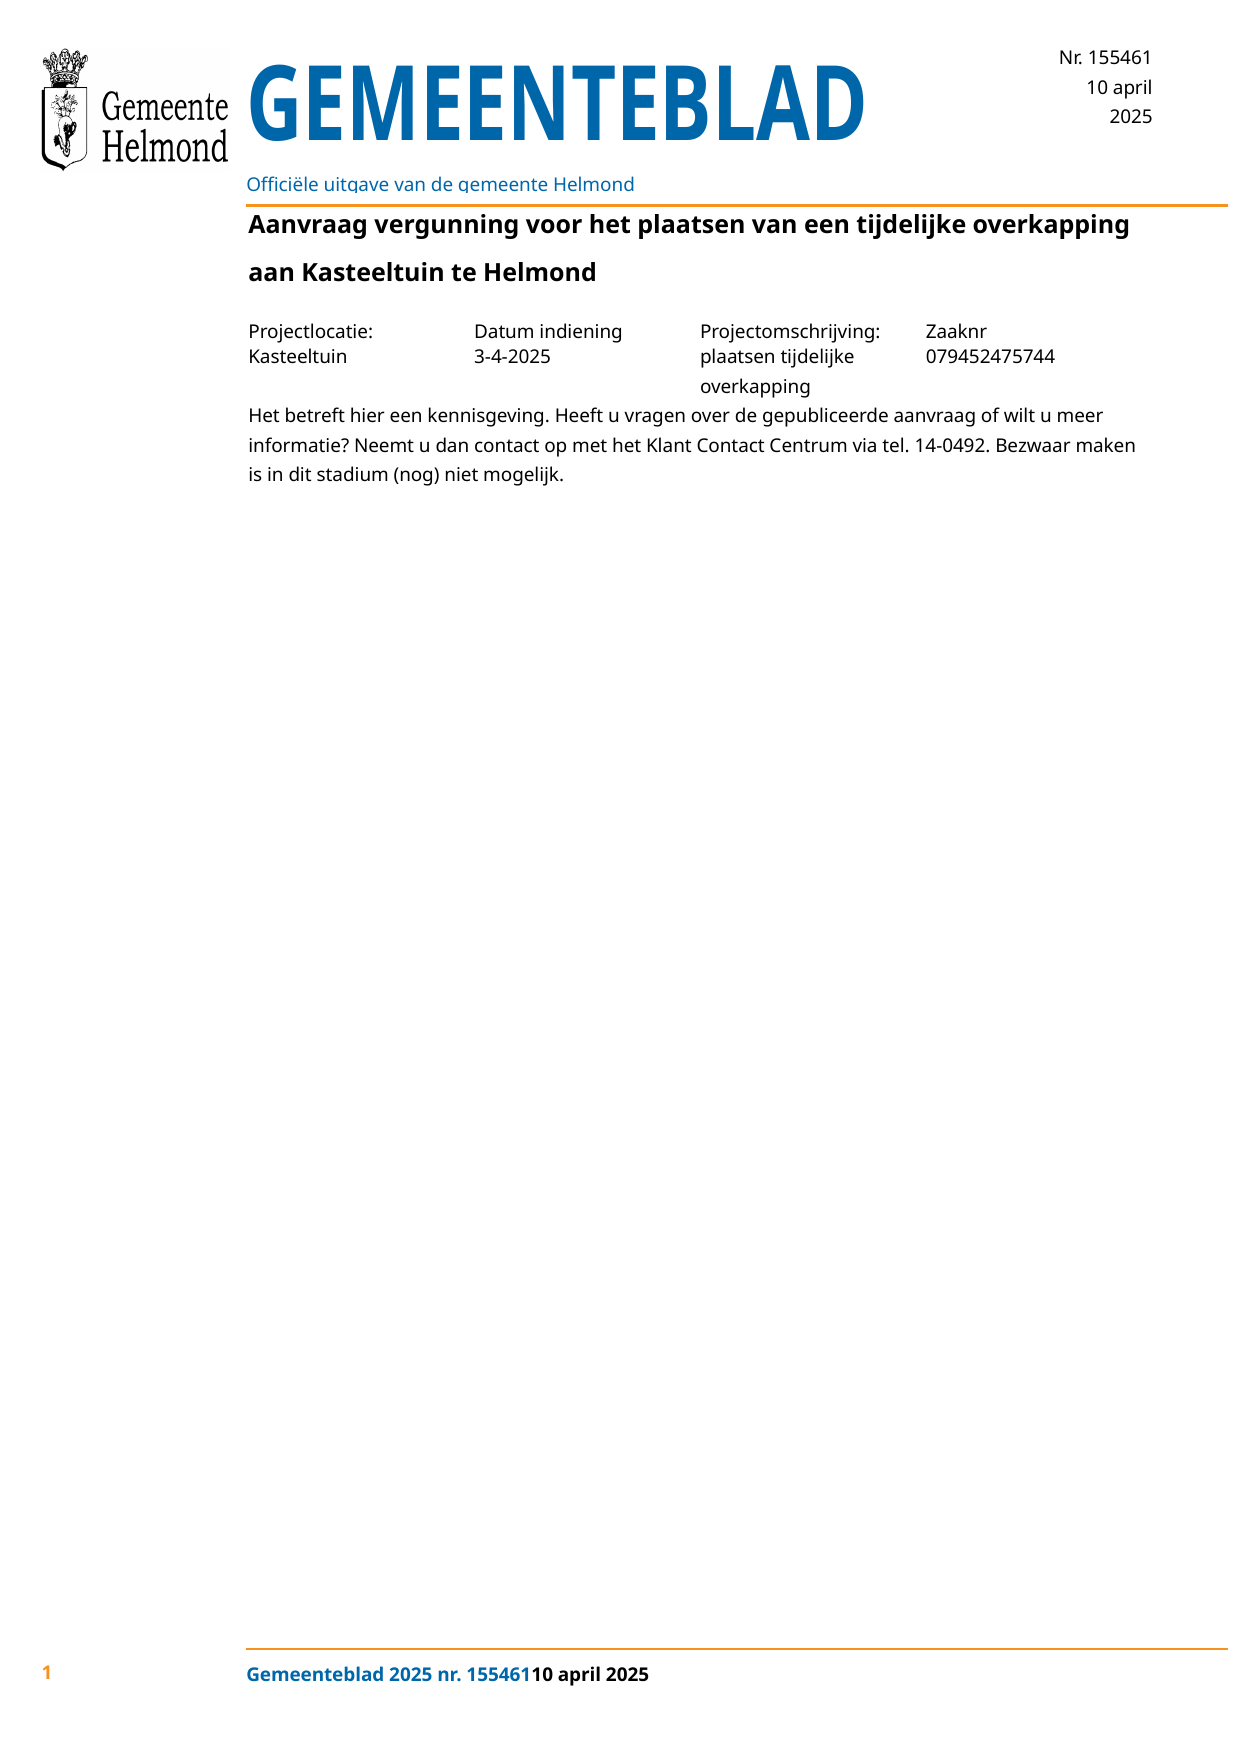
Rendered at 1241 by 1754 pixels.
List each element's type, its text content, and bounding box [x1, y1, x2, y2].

table_header Datum indiening [474, 318, 700, 344]
text Het betreft hier een kennisgeving. Heeft u vragen over de gepubliceerde aanvraag of wilt u meer informatie? Neemt u dan contact op met het Klant Contact Centrum via tel. 14-0492. Bezwaar maken is in dit stadium (nog) niet mogelijk. [248, 402, 1152, 487]
text Aanvraag vergunning voor het plaatsen van een tijdelijke overkapping aan Kasteeltuin te Helmond [248, 207, 1152, 288]
table_header Projectlocatie: [248, 318, 474, 344]
table_header Projectomschrijving: [700, 318, 926, 344]
table_cell plaatsen tijdelijke overkapping [700, 344, 926, 399]
table_cell Kasteeltuin [248, 344, 474, 399]
picture [41, 47, 231, 172]
table_cell 3-4-2025 [474, 344, 700, 399]
table_cell 079452475744 [926, 344, 1152, 399]
table_header Zaaknr [926, 318, 1152, 344]
